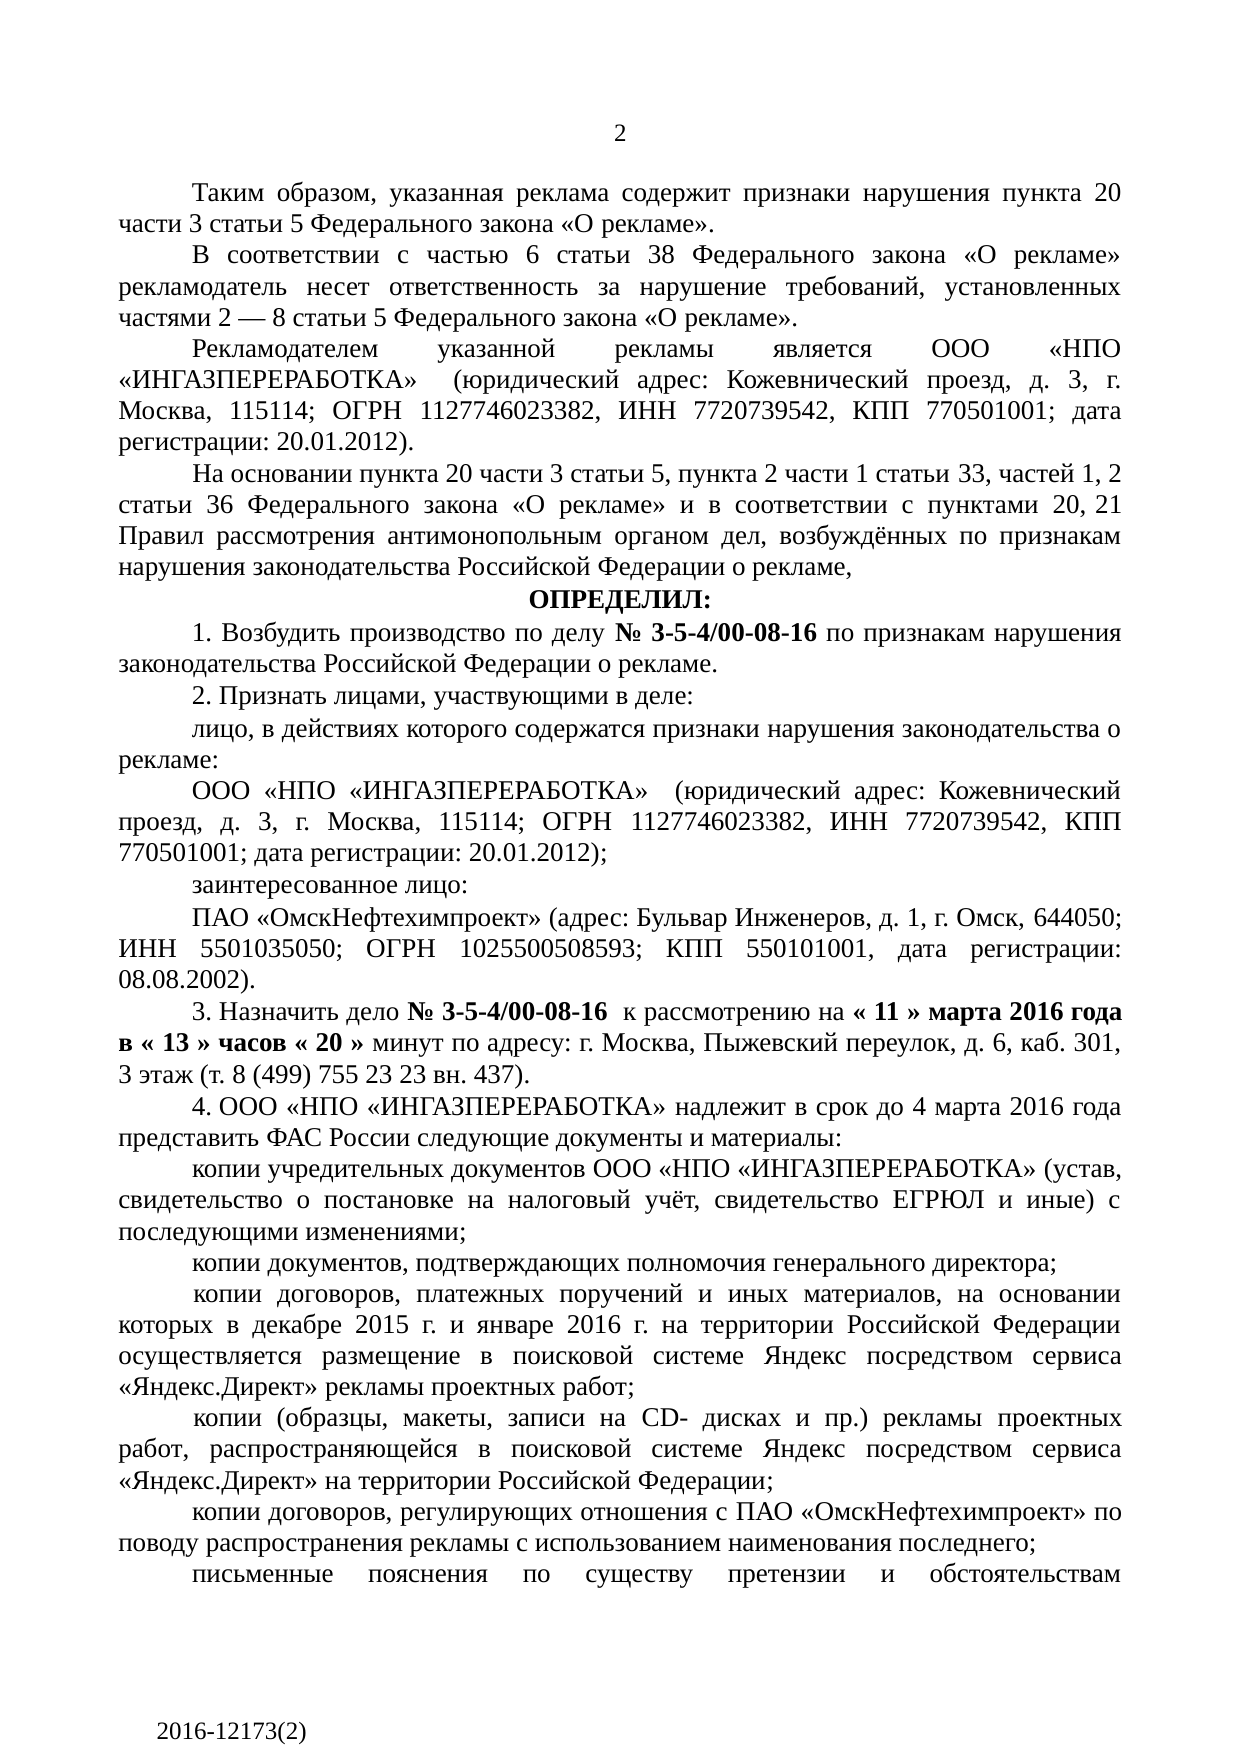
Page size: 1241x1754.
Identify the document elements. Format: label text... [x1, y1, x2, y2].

text копии документов, подтверждающих полномочия генерального директора; [118, 1246, 1122, 1277]
text 4. ООО «НПО «ИНГАЗПЕРЕРАБОТКА» надлежит в срок до 4 марта 2016 года представить ФАС России следующие документы и материалы: [118, 1090, 1122, 1152]
text копии учредительных документов ООО «НПО «ИНГАЗПЕРЕРАБОТКА» (устав, свидетельство о постановке на налоговый учёт, свидетельство ЕГРЮЛ и иные) с последующими изменениями; [118, 1152, 1122, 1246]
text письменные пояснения по существу претензии и обстоятельствам [118, 1557, 1122, 1588]
text ОПРЕДЕЛИЛ: [118, 583, 1122, 614]
text копии (образцы, макеты, записи на CD- дисках и пр.) рекламы проектных работ, распространяющейся в поисковой системе Яндекс посредством сервиса «Яндекс.Директ» на территории Российской Федерации; [118, 1401, 1122, 1495]
text 3. Назначить дело № 3-5-4/00-08-16 к рассмотрению на « 11 » марта 2016 года в « 13 » часов « 20 » минут по адресу: г. Москва, Пыжевский переулок, д. 6, каб. 301, 3 этаж (т. 8 (499) 755 23 23 вн. 437). [118, 995, 1122, 1089]
text Рекламодателем указанной рекламы является ООО «НПО «ИНГАЗПЕРЕРАБОТКА» (юридический адрес: Кожевнический проезд, д. 3, г. Москва, 115114; ОГРН 1127746023382, ИНН 7720739542, КПП 770501001; дата регистрации: 20.01.2012). [118, 332, 1122, 457]
text ООО «НПО «ИНГАЗПЕРЕРАБОТКА» (юридический адрес: Кожевнический проезд, д. 3, г. Москва, 115114; ОГРН 1127746023382, ИНН 7720739542, КПП 770501001; дата регистрации: 20.01.2012); [118, 774, 1122, 867]
text 1. Возбудить производство по делу № 3-5-4/00-08-16 по признакам нарушения законодательства Российской Федерации о рекламе. [118, 616, 1122, 678]
text Таким образом, указанная реклама содержит признаки нарушения пункта 20 части 3 статьи 5 Федерального закона «О рекламе». [118, 176, 1122, 239]
text На основании пункта 20 части 3 статьи 5, пункта 2 части 1 статьи 33, частей 1, 2 статьи 36 Федерального закона «О рекламе» и в соответствии с пунктами 20, 21 Правил рассмотрения антимонопольным органом дел, возбуждённых по признакам нарушения законодательства Российской Федерации о рекламе, [118, 457, 1122, 581]
text 2. Признать лицами, участвующими в деле: [118, 679, 1122, 711]
text ПАО «ОмскНефтехимпроект» (адрес: Бульвар Инженеров, д. 1, г. Омск, 644050; ИНН 5501035050; ОГРН 1025500508593; КПП 550101001, дата регистрации: 08.08.2002). [118, 901, 1122, 994]
text В соответствии с частью 6 статьи 38 Федерального закона «О рекламе» рекламодатель несет ответственность за нарушение требований, установленных частями 2 — 8 статьи 5 Федерального закона «О рекламе». [118, 239, 1122, 332]
text копии договоров, регулирующих отношения с ПАО «ОмскНефтехимпроект» по поводу распространения рекламы с использованием наименования последнего; [118, 1495, 1122, 1557]
text лицо, в действиях которого содержатся признаки нарушения законодательства о рекламе: [118, 712, 1122, 774]
text заинтересованное лицо: [118, 868, 1122, 900]
text копии договоров, платежных поручений и иных материалов, на основании которых в декабре 2015 г. и январе 2016 г. на территории Российской Федерации осуществляется размещение в поисковой системе Яндекс посредством сервиса «Яндекс.Директ» рекламы проектных работ; [118, 1277, 1122, 1401]
